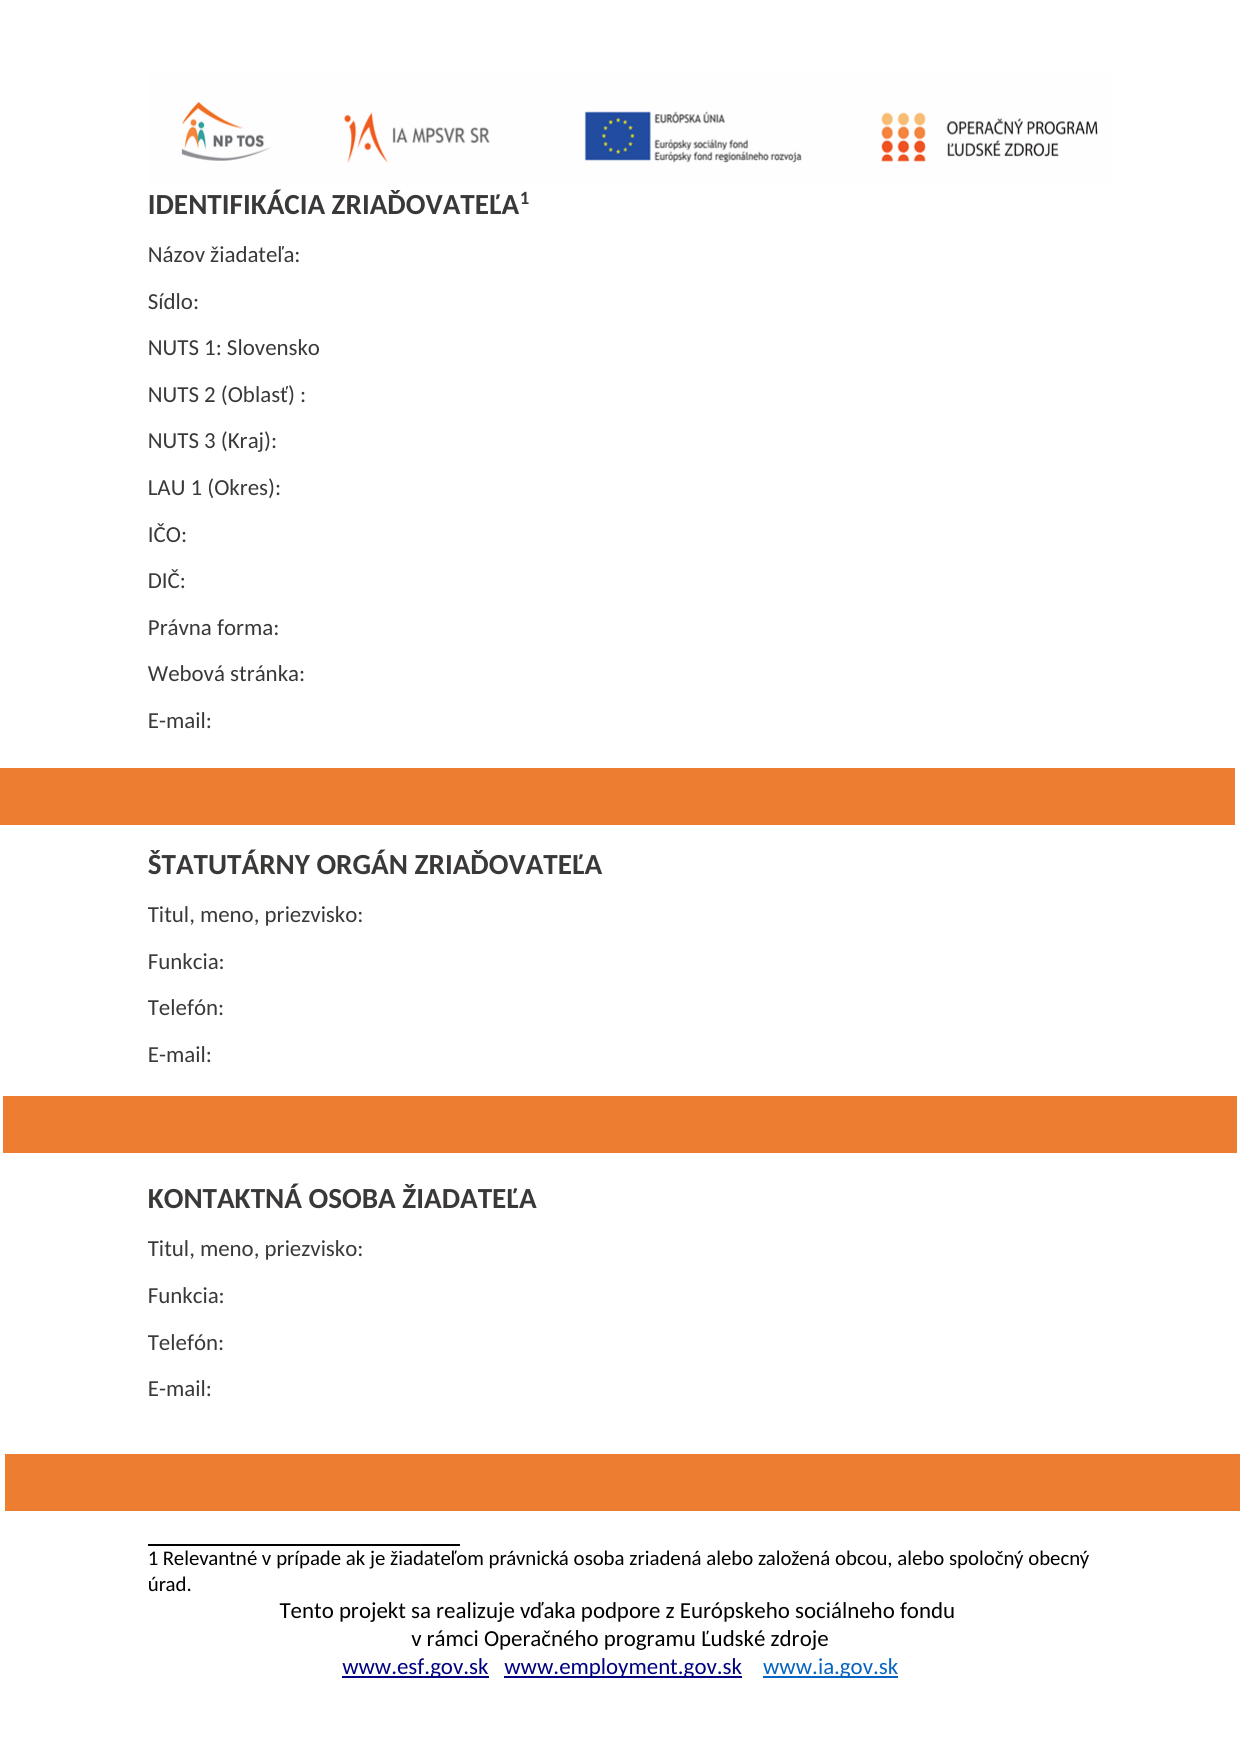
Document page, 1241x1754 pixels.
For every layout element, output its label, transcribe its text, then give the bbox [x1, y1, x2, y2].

text E-mail: [148, 706, 1093, 734]
text E-mail: [148, 1374, 1093, 1402]
text Právna forma: [148, 613, 1093, 641]
text IDENTIFIKÁCIA ZRIAĎOVATEĽA [148, 186, 1093, 221]
text Funkcia: [148, 1281, 1093, 1309]
text Relevantné v prípade ak je žiadateľom právnická osoba zriadená alebo založená obcou, alebo spoločný obecný úrad. [148, 1545, 1093, 1596]
text ŠTATUTÁRNY ORGÁN ZRIAĎOVATEĽA [148, 846, 1093, 881]
text DIČ: [148, 566, 1093, 594]
text Titul, meno, priezvisko: [148, 1234, 1093, 1262]
text E-mail: [148, 1040, 1093, 1068]
text Názov žiadateľa: [148, 240, 1093, 268]
text IČO: [148, 520, 1093, 548]
text KONTAKTNÁ OSOBA ŽIADATEĽA [148, 1180, 1093, 1215]
text LAU 1 (Okres): [148, 473, 1093, 501]
text Telefón: [148, 993, 1093, 1022]
text Telefón: [148, 1328, 1093, 1356]
text Titul, meno, priezvisko: [148, 900, 1093, 928]
text Sídlo: [148, 287, 1093, 315]
text Funkcia: [148, 947, 1093, 975]
text NUTS 1: Slovensko [148, 333, 1093, 362]
text NUTS 3 (Kraj): [148, 427, 1093, 455]
text NUTS 2 (Oblasť) : [148, 380, 1093, 408]
text Webová stránka: [148, 659, 1093, 687]
